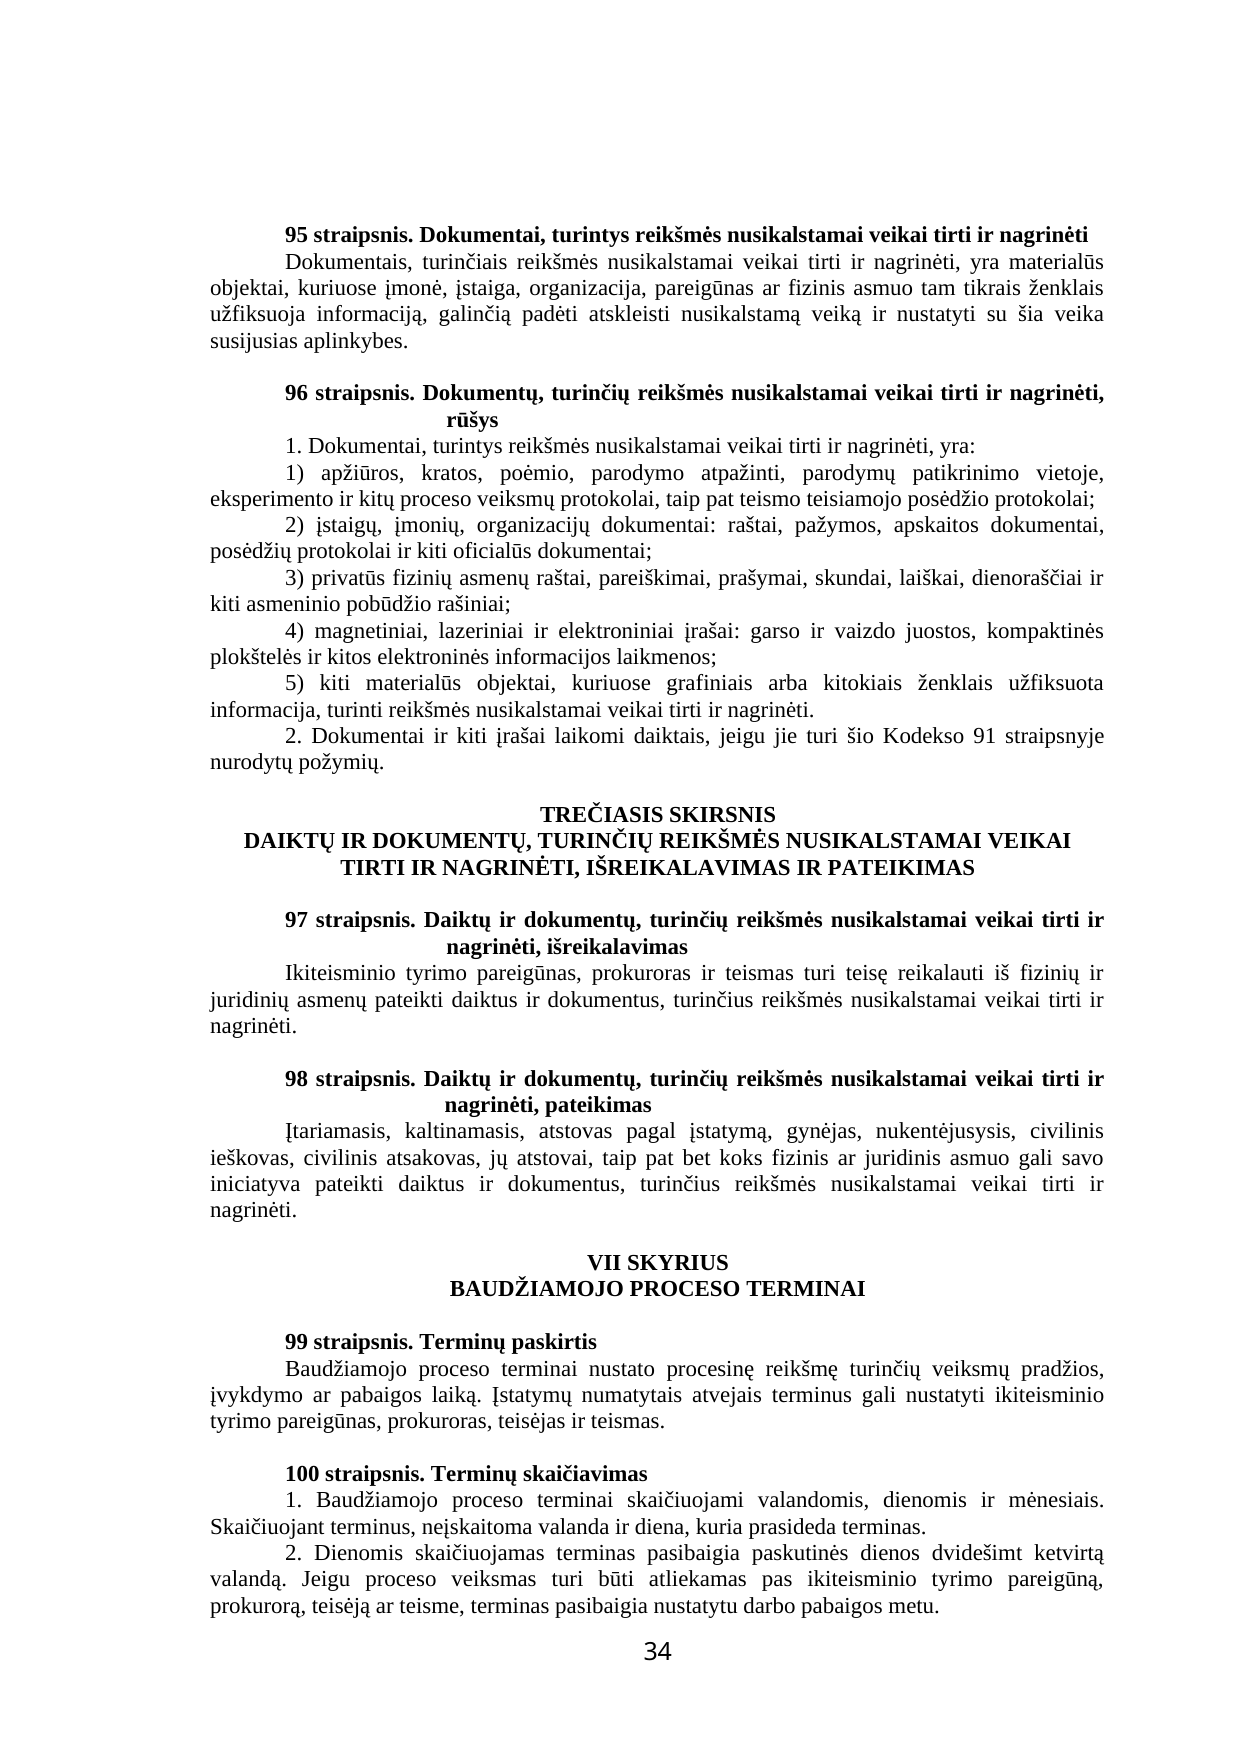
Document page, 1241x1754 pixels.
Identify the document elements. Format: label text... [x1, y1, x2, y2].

subtitle VII skyrius [210, 1249, 1106, 1276]
subtitle TREČIASIS SKIRSNIS [210, 801, 1106, 827]
text 1) apžiūros, kratos, poėmio, parodymo atpažinti, parodymų patikrinimo vietoje, eksperimento ir kitų proceso veiksmų protokolai, taip pat teismo teisiamojo posėdžio protokolai; [210, 458, 1106, 511]
text 5) kiti materialūs objektai, kuriuose grafiniais arba kitokiais ženklais užfiksuota informacija, turinti reikšmės nusikalstamai veikai tirti ir nagrinėti. [210, 669, 1106, 722]
text 2) įstaigų, įmonių, organizacijų dokumentai: raštai, pažymos, apskaitos dokumentai, posėdžių protokolai ir kiti oficialūs dokumentai; [210, 511, 1106, 564]
text 100 straipsnis. Terminų skaičiavimas [210, 1460, 1106, 1486]
text 2. Dokumentai ir kiti įrašai laikomi daiktais, jeigu jie turi šio Kodekso 91 straipsnyje nurodytų požymių. [210, 722, 1106, 775]
text 3) privatūs fizinių asmenų raštai, pareiškimai, prašymai, skundai, laiškai, dienoraščiai ir kiti asmeninio pobūdžio rašiniai; [210, 564, 1106, 617]
text Įtariamasis, kaltinamasis, atstovas pagal įstatymą, gynėjas, nukentėjusysis, civilinis ieškovas, civilinis atsakovas, jų atstovai, taip pat bet koks fizinis ar juridinis asmuo gali savo iniciatyva pateikti daiktus ir dokumentus, turinčius reikšmės nusikalstamai veikai tirti ir nagrinėti. [210, 1117, 1106, 1223]
text 98 straipsnis. Daiktų ir dokumentų, turinčių reikšmės nusikalstamai veikai tirti ir nagrinėti, pateikimas [285, 1065, 1106, 1117]
text Baudžiamojo proceso terminai [210, 1276, 1106, 1302]
text daiktų ir dokumentų, turinčių reikšmės nusikalstamai veikai tirti ir nagrinėti, išreikalavimas ir pateikimas [210, 827, 1106, 880]
text 97 straipsnis. Daiktų ir dokumentų, turinčių reikšmės nusikalstamai veikai tirti ir nagrinėti, išreikalavimas [285, 907, 1106, 959]
text 1. Baudžiamojo proceso terminai skaičiuojami valandomis, dienomis ir mėnesiais. Skaičiuojant terminus, neįskaitoma valanda ir diena, kuria prasideda terminas. [210, 1486, 1106, 1539]
text Dokumentais, turinčiais reikšmės nusikalstamai veikai tirti ir nagrinėti, yra materialūs objektai, kuriuose įmonė, įstaiga, organizacija, pareigūnas ar fizinis asmuo tam tikrais ženklais užfiksuoja informaciją, galinčią padėti atskleisti nusikalstamą veiką ir nustatyti su šia veika susijusias aplinkybes. [210, 248, 1106, 353]
text 1. Dokumentai, turintys reikšmės nusikalstamai veikai tirti ir nagrinėti, yra: [210, 432, 1106, 458]
text 2. Dienomis skaičiuojamas terminas pasibaigia paskutinės dienos dvidešimt ketvirtą valandą. Jeigu proceso veiksmas turi būti atliekamas pas ikiteisminio tyrimo pareigūną, prokurorą, teisėją ar teisme, terminas pasibaigia nustatytu darbo pabaigos metu. [210, 1539, 1106, 1618]
text Ikiteisminio tyrimo pareigūnas, prokuroras ir teismas turi teisę reikalauti iš fizinių ir juridinių asmenų pateikti daiktus ir dokumentus, turinčius reikšmės nusikalstamai veikai tirti ir nagrinėti. [210, 959, 1106, 1038]
text Baudžiamojo proceso terminai nustato procesinę reikšmę turinčių veiksmų pradžios, įvykdymo ar pabaigos laiką. Įstatymų numatytais atvejais terminus gali nustatyti ikiteisminio tyrimo pareigūnas, prokuroras, teisėjas ir teismas. [210, 1354, 1106, 1434]
text 96 straipsnis. Dokumentų, turinčių reikšmės nusikalstamai veikai tirti ir nagrinėti, rūšys [285, 379, 1106, 432]
text 4) magnetiniai, lazeriniai ir elektroniniai įrašai: garso ir vaizdo juostos, kompaktinės plokštelės ir kitos elektroninės informacijos laikmenos; [210, 617, 1106, 669]
text 95 straipsnis. Dokumentai, turintys reikšmės nusikalstamai veikai tirti ir nagrinėti [285, 221, 1106, 248]
text 99 straipsnis. Terminų paskirtis [210, 1328, 1106, 1354]
